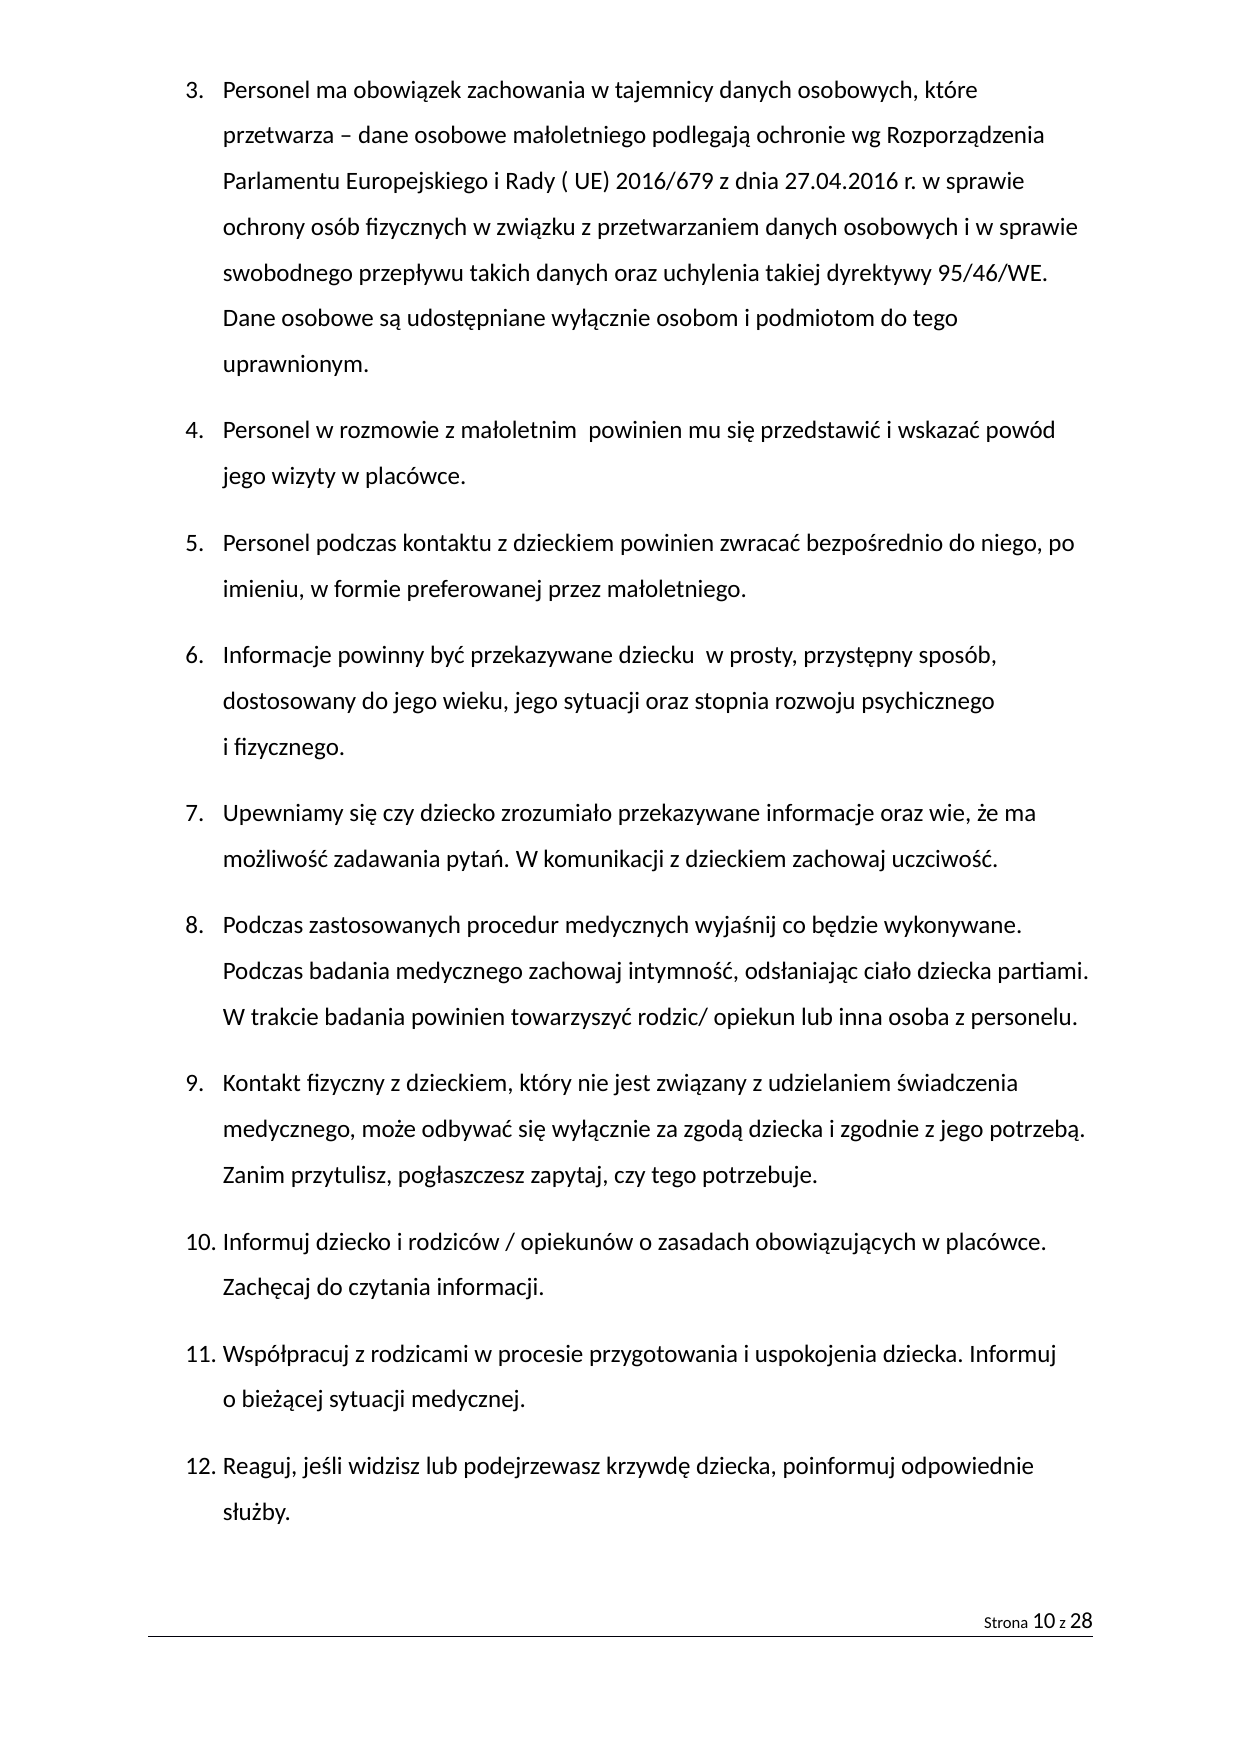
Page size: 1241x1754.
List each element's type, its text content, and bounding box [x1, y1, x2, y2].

list Kontakt fizyczny z dzieckiem, który nie jest związany z udzielaniem świadczenia medycznego, może odbywać się wyłącznie za zgodą dziecka i zgodnie z jego potrzebą. Zanim przytulisz, pogłaszczesz zapytaj, czy tego potrzebuje. [185, 1068, 1093, 1189]
list Podczas zastosowanych procedur medycznych wyjaśnij co będzie wykonywane. Podczas badania medycznego zachowaj intymność, odsłaniając ciało dziecka partiami. W trakcie badania powinien towarzyszyć rodzic/ opiekun lub inna osoba z personelu. [185, 909, 1093, 1032]
list Reaguj, jeśli widzisz lub podejrzewasz krzywdę dziecka, poinformuj odpowiednie służby. [185, 1450, 1093, 1526]
list Współpracuj z rodzicami w procesie przygotowania i uspokojenia dziecka. Informuj o bieżącej sytuacji medycznej. [185, 1338, 1093, 1414]
list Upewniamy się czy dziecko zrozumiało przekazywane informacje oraz wie, że ma możliwość zadawania pytań. W komunikacji z dzieckiem zachowaj uczciwość. [185, 797, 1093, 873]
list Personel w rozmowie z małoletnim powinien mu się przedstawić i wskazać powód jego wizyty w placówce. [185, 415, 1093, 491]
list Informuj dziecko i rodziców / opiekunów o zasadach obowiązujących w placówce. Zachęcaj do czytania informacji. [185, 1226, 1093, 1302]
list Personel podczas kontaktu z dzieckiem powinien zwracać bezpośrednio do niego, po imieniu, w formie preferowanej przez małoletniego. [185, 527, 1093, 603]
list Personel ma obowiązek zachowania w tajemnicy danych osobowych, które przetwarza – dane osobowe małoletniego podlegają ochronie wg Rozporządzenia Parlamentu Europejskiego i Rady ( UE) 2016/679 z dnia 27.04.2016 r. w sprawie ochrony osób fizycznych w związku z przetwarzaniem danych osobowych i w sprawie swobodnego przepływu takich danych oraz uchylenia takiej dyrektywy 95/46/WE. Dane osobowe są udostępniane wyłącznie osobom i podmiotom do tego uprawnionym. [185, 74, 1093, 379]
list Informacje powinny być przekazywane dziecku w prosty, przystępny sposób, dostosowany do jego wieku, jego sytuacji oraz stopnia rozwoju psychicznego i fizycznego. [185, 639, 1093, 761]
